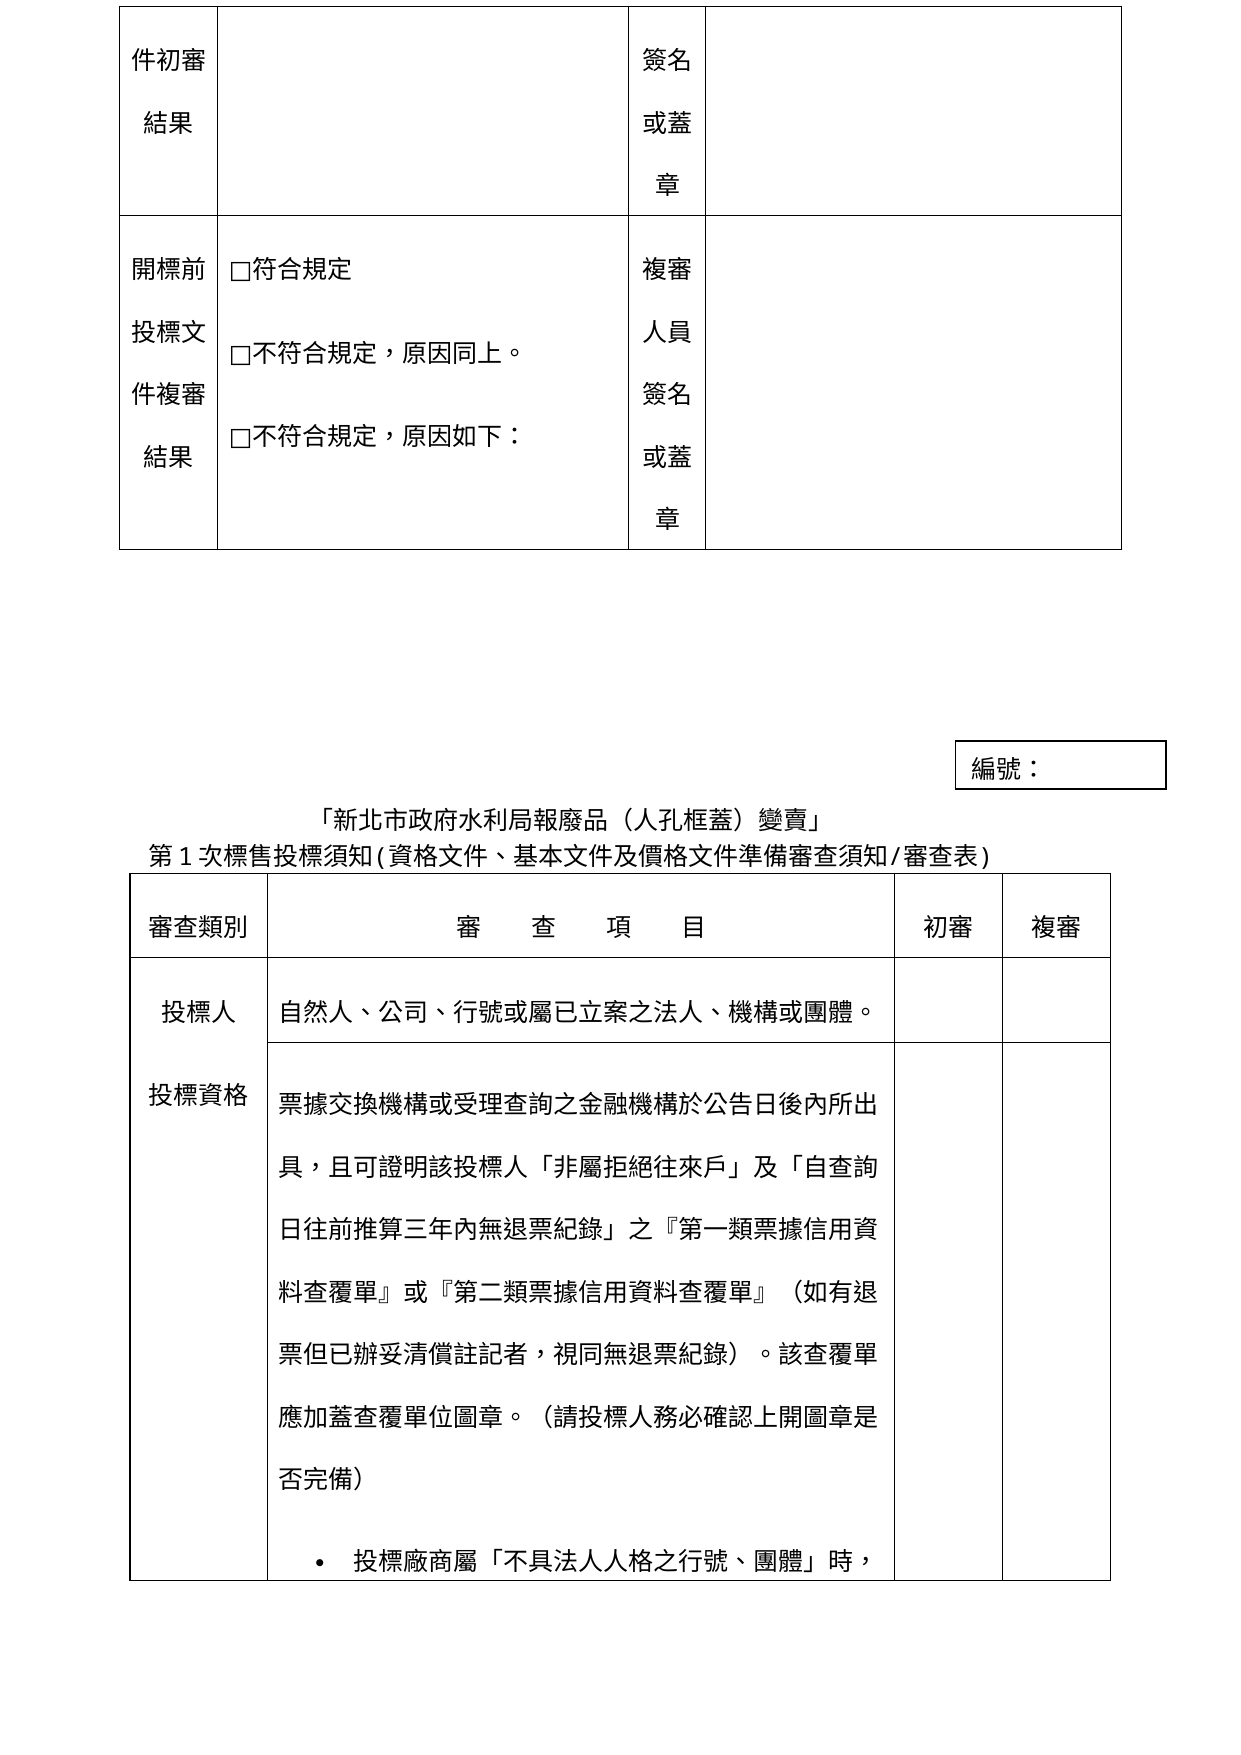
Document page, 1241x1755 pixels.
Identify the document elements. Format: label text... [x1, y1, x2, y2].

table_cell 件初審結果 [120, 7, 217, 215]
table_header 審查類別 [131, 874, 267, 957]
table_cell 投標人 投標資格 [131, 958, 267, 1580]
table_cell □符合規定 □不符合規定，原因同上。 □不符合規定，原因如下： [218, 216, 628, 549]
table_cell [706, 216, 1121, 549]
table_cell [706, 7, 1121, 215]
table_header 複審 [1003, 874, 1110, 957]
table_cell 票據交換機構或受理查詢之金融機構於公告日後內所出具，且可證明該投標人「非屬拒絕往來戶」及「自查詢日往前推算三年內無退票紀錄」之『第一類票據信用資料查覆單』或『第二類票據信用資料查覆單』（如有退票但已辦妥清償註記者，視同無退票紀錄）。該查覆單應加蓋查覆單位圖章。（請投標人務必確認上開圖章是否完備） 投標廠商屬「不具法人人格之行號、團體」時， [268, 1043, 894, 1580]
table_cell 簽名或蓋章 [629, 7, 705, 215]
table_cell [895, 958, 1002, 1042]
table_cell [218, 7, 628, 215]
table_cell 開標前投標文件複審結果 [120, 216, 217, 549]
table_cell 自然人、公司、行號或屬已立案之法人、機構或團體。 [268, 958, 894, 1042]
text [956, 742, 1165, 788]
table_header 初審 [895, 874, 1002, 957]
table_cell [895, 1043, 1002, 1580]
text 「新北市政府水利局報廢品（人孔框蓋）變賣」 [130, 800, 1011, 837]
table_cell 複審人員簽名或蓋章 [629, 216, 705, 549]
text 編號： [971, 749, 1150, 781]
table_cell [1003, 958, 1110, 1042]
text 第1次標售投標須知(資格文件、基本文件及價格文件準備審查須知/審查表) [130, 837, 1011, 873]
table_header 審 查 項 目 [268, 874, 894, 957]
table_cell [1003, 1043, 1110, 1580]
